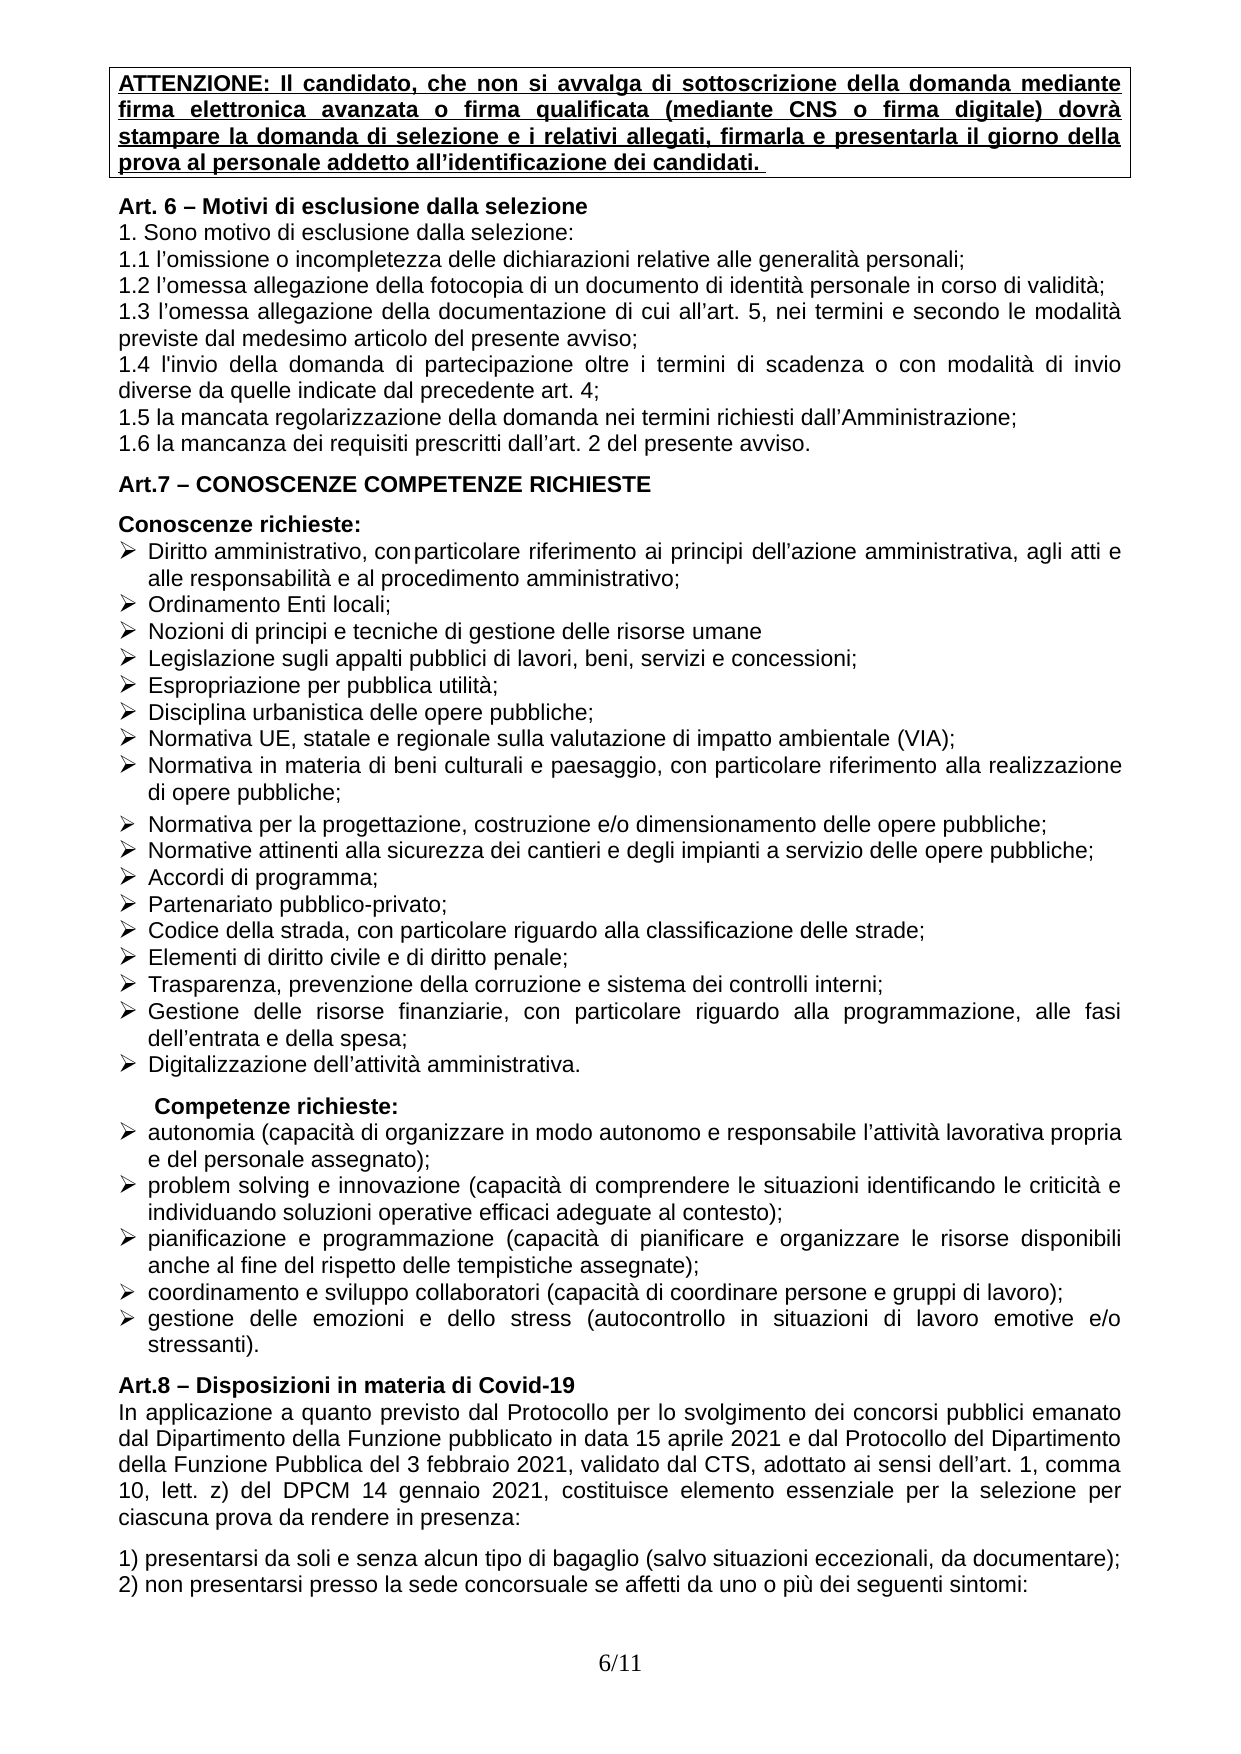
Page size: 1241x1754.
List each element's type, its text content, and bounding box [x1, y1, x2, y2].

list gestione delle emozioni e dello stress (autocontrollo in situazioni di lavoro emotive e/o stressanti). [118, 1305, 1122, 1358]
list Digitalizzazione dell’attività amministrativa. [118, 1051, 1122, 1078]
text ATTENZIONE: Il candidato, che non si avvalga di sottoscrizione della domanda mediante firma elettronica avanzata o firma qualificata (mediante CNS o firma digitale) dovrà stampare la domanda di selezione e i relativi allegati, firmarla e presentarla il giorno della prova al personale addetto all’identificazione dei candidati. [110, 68, 1130, 177]
list Partenariato pubblico-privato; [118, 891, 1122, 917]
subtitle Art.7 – CONOSCENZE COMPETENZE RICHIESTE [118, 471, 1122, 497]
list problem solving e innovazione (capacità di comprendere le situazioni identificando le criticità e individuando soluzioni operative efficaci adeguate al contesto); [118, 1172, 1122, 1225]
list Trasparenza, prevenzione della corruzione e sistema dei controlli interni; [118, 971, 1122, 998]
text Art.8 – Disposizioni in materia di Covid-19 [118, 1372, 1122, 1398]
text 1.5 la mancata regolarizzazione della domanda nei termini richiesti dall’Amministrazione; [118, 404, 1122, 430]
list Elementi di diritto civile e di diritto penale; [118, 944, 1122, 971]
text 1.2 l’omessa allegazione della fotocopia di un documento di identità personale in corso di validità; [118, 272, 1122, 298]
list Nozioni di principi e tecniche di gestione delle risorse umane [118, 618, 1122, 645]
text 1. Sono motivo di esclusione dalla selezione: [118, 219, 1122, 246]
text 1.3 l’omessa allegazione della documentazione di cui all’art. 5, nei termini e secondo le modalità previste dal medesimo articolo del presente avviso; [118, 298, 1122, 351]
text 1) presentarsi da soli e senza alcun tipo di bagaglio (salvo situazioni eccezionali, da documentare); [118, 1544, 1122, 1571]
list Ordinamento Enti locali; [118, 591, 1122, 618]
text 1.6 la mancanza dei requisiti prescritti dall’art. 2 del presente avviso. [118, 430, 1122, 456]
list autonomia (capacità di organizzare in modo autonomo e responsabile l’attività lavorativa propria e del personale assegnato); [118, 1119, 1122, 1172]
list Normative attinenti alla sicurezza dei cantieri e degli impianti a servizio delle opere pubbliche; [118, 837, 1122, 864]
list Espropriazione per pubblica utilità; [118, 672, 1122, 698]
list Gestione delle risorse finanziarie, con particolare riguardo alla programmazione, alle fasi dell’entrata e della spesa; [118, 998, 1122, 1051]
list coordinamento e sviluppo collaboratori (capacità di coordinare persone e gruppi di lavoro); [118, 1279, 1122, 1305]
text 2) non presentarsi presso la sede concorsuale se affetti da uno o più dei seguenti sintomi: [118, 1571, 1122, 1597]
list Normativa UE, statale e regionale sulla valutazione di impatto ambientale (VIA); [118, 725, 1122, 752]
list Accordi di programma; [118, 864, 1122, 891]
list Normativa per la progettazione, costruzione e/o dimensionamento delle opere pubbliche; [118, 811, 1122, 837]
list Codice della strada, con particolare riguardo alla classificazione delle strade; [118, 917, 1122, 944]
list Normativa in materia di beni culturali e paesaggio, con particolare riferimento alla realizzazione di opere pubbliche; [118, 752, 1122, 806]
text 1.1 l’omissione o incompletezza delle dichiarazioni relative alle generalità personali; [118, 246, 1122, 272]
list pianificazione e programmazione (capacità di pianificare e organizzare le risorse disponibili anche al fine del rispetto delle tempistiche assegnate); [118, 1225, 1122, 1279]
list Diritto amministrativo, con particolare riferimento ai principi dell’azione amministrativa, agli atti e alle responsabilità e al procedimento amministrativo; [118, 538, 1122, 591]
subtitle Competenze richieste: [154, 1093, 1122, 1119]
list Legislazione sugli appalti pubblici di lavori, beni, servizi e concessioni; [118, 645, 1122, 672]
subtitle Conoscenze richieste: [118, 511, 1122, 538]
list Disciplina urbanistica delle opere pubbliche; [118, 698, 1122, 725]
text Art. 6 – Motivi di esclusione dalla selezione [118, 193, 1122, 219]
text 1.4 l'invio della domanda di partecipazione oltre i termini di scadenza o con modalità di invio diverse da quelle indicate dal precedente art. 4; [118, 351, 1122, 404]
text In applicazione a quanto previsto dal Protocollo per lo svolgimento dei concorsi pubblici emanato dal Dipartimento della Funzione pubblicato in data 15 aprile 2021 e dal Protocollo del Dipartimento della Funzione Pubblica del 3 febbraio 2021, validato dal CTS, adottato ai sensi dell’art. 1, comma 10, lett. z) del DPCM 14 gennaio 2021, costituisce elemento essenziale per la selezione per ciascuna prova da rendere in presenza: [118, 1398, 1122, 1530]
